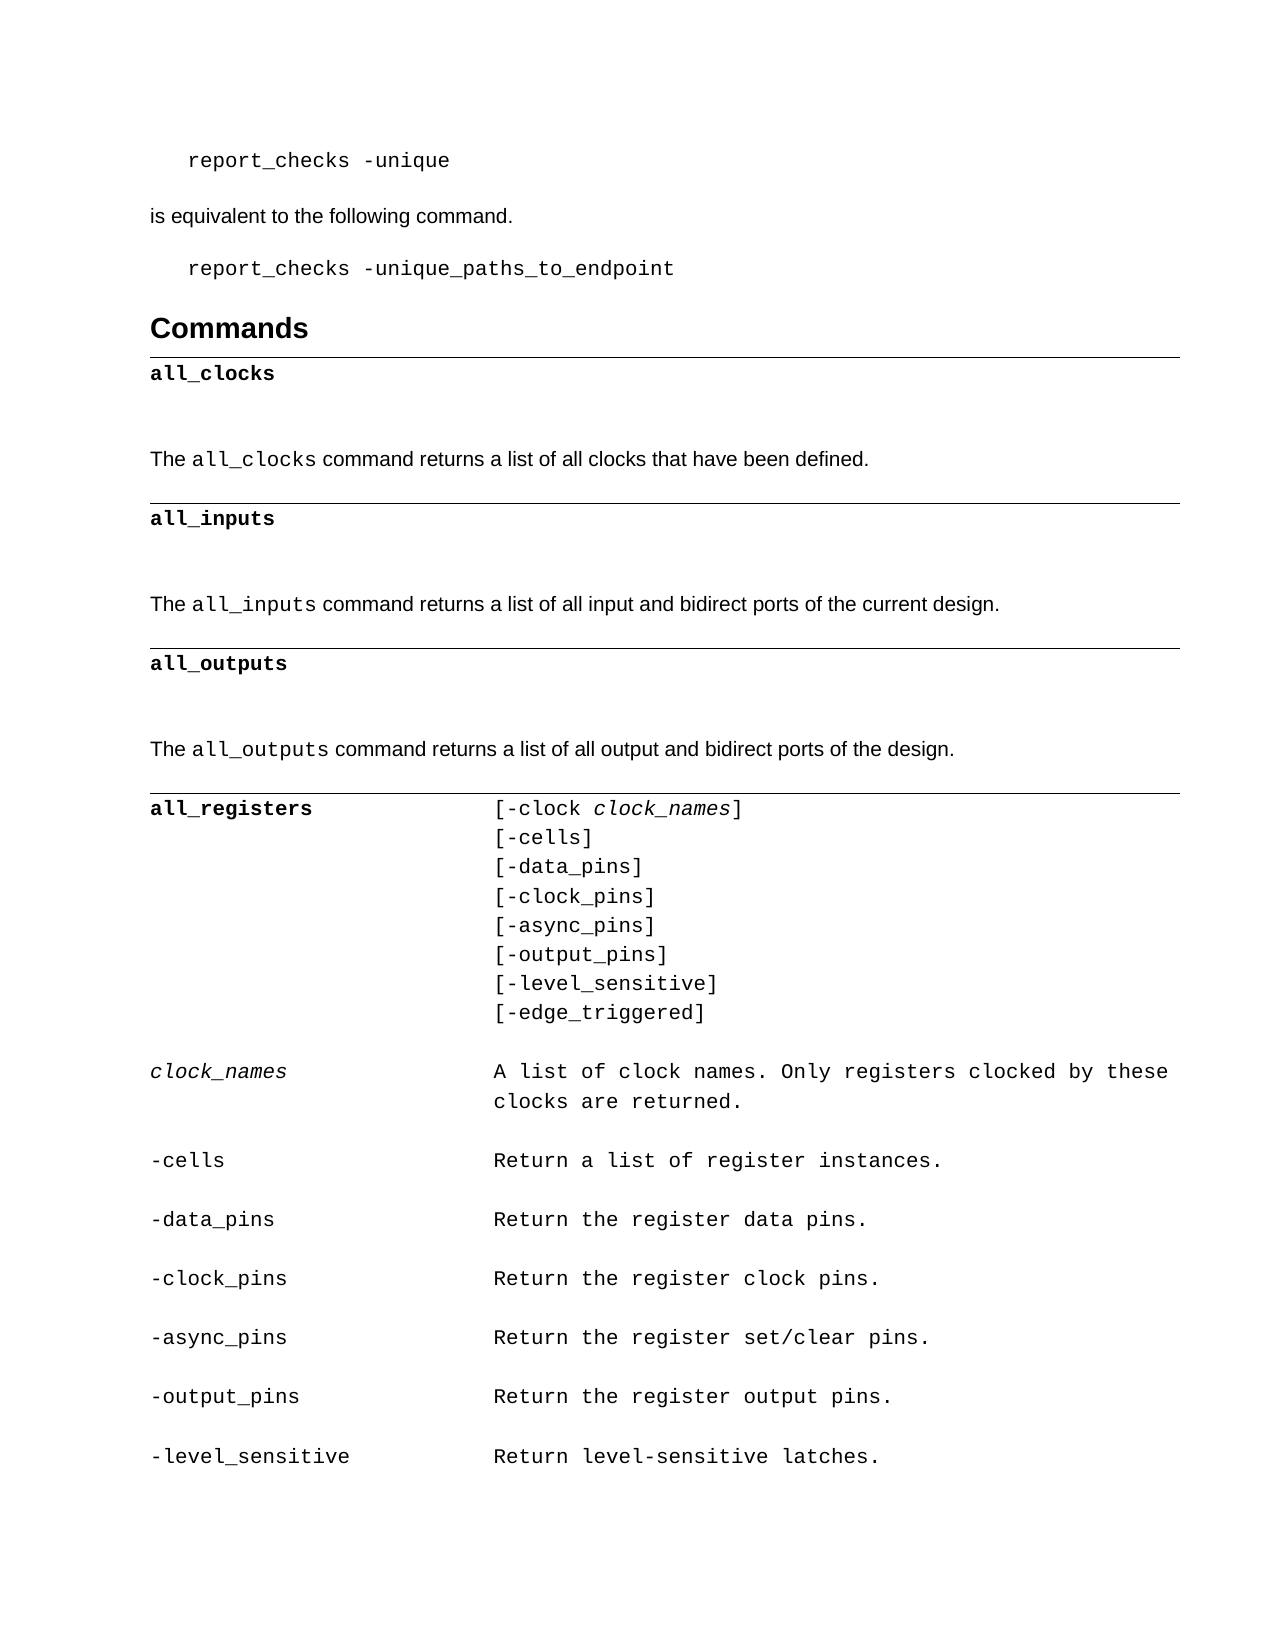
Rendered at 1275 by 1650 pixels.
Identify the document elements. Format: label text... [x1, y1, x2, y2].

table_header [-clock clock_names] [-cells] [-data_pins] [-clock_pins] [-async_pins] [-output_pins] [-level_sensitive] [-edge_triggered] [493, 794, 1180, 1056]
text The all_inputs command returns a list of all input and bidirect ports of the current design. [150, 592, 1180, 617]
subtitle Commands [150, 311, 1180, 345]
table_header all_outputs [150, 649, 493, 707]
table_header all_clocks [150, 358, 493, 417]
table_cell -async_pins [150, 1322, 493, 1381]
table_cell clock_names [150, 1056, 493, 1144]
table_cell -cells [150, 1144, 493, 1203]
text The all_outputs command returns a list of all output and bidirect ports of the design. [150, 737, 1180, 763]
table_cell -data_pins [150, 1204, 493, 1263]
table_cell -output_pins [150, 1381, 493, 1440]
text report_checks -unique_paths_to_endpoint [187, 258, 1180, 281]
table_header [493, 649, 1180, 707]
table_header [493, 358, 1180, 417]
table_header [493, 504, 1180, 562]
table_cell Return a list of register instances. [493, 1144, 1180, 1203]
table_header all_registers [150, 794, 493, 1056]
table_cell -level_sensitive [150, 1440, 493, 1499]
table_cell Return the register output pins. [493, 1381, 1180, 1440]
text is equivalent to the following command. [150, 204, 1180, 228]
table_cell Return the register set/clear pins. [493, 1322, 1180, 1381]
text The all_clocks command returns a list of all clocks that have been defined. [150, 447, 1180, 472]
table_cell Return the register clock pins. [493, 1263, 1180, 1322]
table_cell A list of clock names. Only registers clocked by these clocks are returned. [493, 1056, 1180, 1144]
table_cell Return level-sensitive latches. [493, 1440, 1180, 1499]
table_cell -clock_pins [150, 1263, 493, 1322]
table_header all_inputs [150, 504, 493, 562]
text report_checks -unique [187, 150, 1180, 174]
table_cell Return the register data pins. [493, 1204, 1180, 1263]
